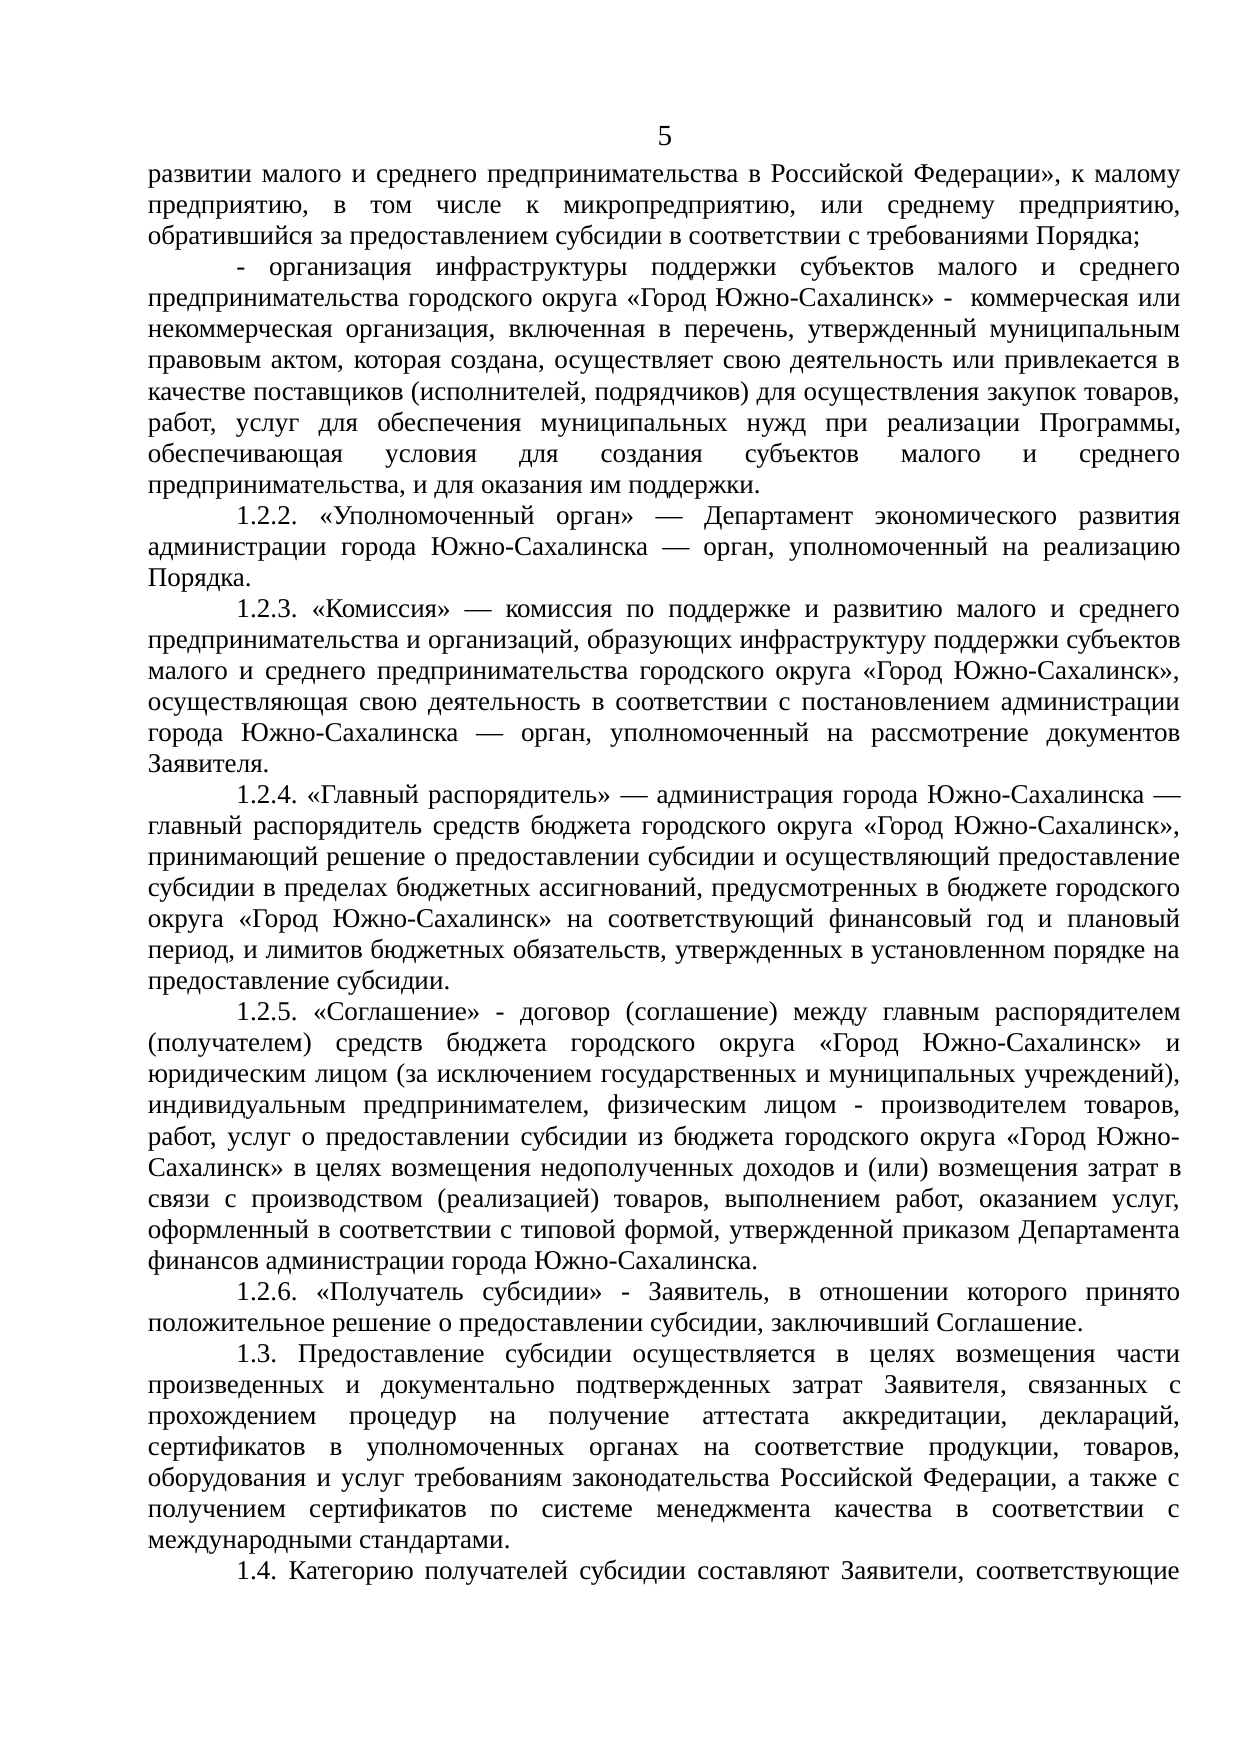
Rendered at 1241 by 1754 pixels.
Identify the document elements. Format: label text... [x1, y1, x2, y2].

text - организация инфраструктуры поддержки субъектов малого и среднего предпринимательства городского округа «Город Южно-Сахалинск» - коммерческая или некоммерческая организация, включенная в перечень, утвержденный муниципальным правовым актом, которая создана, осуществляет свою деятельность или привлекается в качестве поставщиков (исполнителей, подрядчиков) для осуществления закупок товаров, работ, услуг для обеспечения муниципальных нужд при реализации Программы, обеспечивающая условия для создания субъектов малого и среднего предпринимательства, и для оказания им поддержки. [148, 251, 1181, 499]
text 1.4. Категорию получателей субсидии составляют Заявители, соответствующие [148, 1554, 1181, 1586]
text 1.2.5. «Соглашение» - договор (соглашение) между главным распорядителем (получателем) средств бюджета городского округа «Город Южно-Сахалинск» и юридическим лицом (за исключением государственных и муниципальных учреждений), индивидуальным предпринимателем, физическим лицом - производителем товаров, работ, услуг о предоставлении субсидии из бюджета городского округа «Город Южно-Сахалинск» в целях возмещения недополученных доходов и (или) возмещения затрат в связи с производством (реализацией) товаров, выполнением работ, оказанием услуг, оформленный в соответствии с типовой формой, утвержденной приказом Департамента финансов администрации города Южно-Сахалинска. [148, 996, 1181, 1275]
text 1.2.2. «Уполномоченный орган» — Департамент экономического развития администрации города Южно-Сахалинска — орган, уполномоченный на реализацию Порядка. [148, 499, 1181, 592]
text 1.2.3. «Комиссия» — комиссия по поддержке и развитию малого и среднего предпринимательства и организаций, образующих инфраструктуру поддержки субъектов малого и среднего предпринимательства городского округа «Город Южно-Сахалинск», осуществляющая свою деятельность в соответствии с постановлением администрации города Южно-Сахалинска — орган, уполномоченный на рассмотрение документов Заявителя. [148, 592, 1181, 778]
text 1.2.6. «Получатель субсидии» - Заявитель, в отношении которого принято положительное решение о предоставлении субсидии, заключивший Соглашение. [148, 1275, 1181, 1337]
text 1.2.4. «Главный распорядитель» — администрация города Южно-Сахалинска — главный распорядитель средств бюджета городского округа «Город Южно-Сахалинск», принимающий решение о предоставлении субсидии и осуществляющий предоставление субсидии в пределах бюджетных ассигнований, предусмотренных в бюджете городского округа «Город Южно-Сахалинск» на соответствующий финансовый год и плановый период, и лимитов бюджетных обязательств, утвержденных в установленном порядке на предоставление субсидии. [148, 778, 1181, 996]
text 1.3. Предоставление субсидии осуществляется в целях возмещения части произведенных и документально подтвержденных затрат Заявителя, связанных с прохождением процедур на получение аттестата аккредитации, деклараций, сертификатов в уполномоченных органах на соответствие продукции, товаров, оборудования и услуг требованиям законодательства Российской Федерации, а также с получением сертификатов по системе менеджмента качества в соответствии с международными стандартами. [148, 1337, 1181, 1554]
text развитии малого и среднего предпринимательства в Российской Федерации», к малому предприятию, в том числе к микропредприятию, или среднему предприятию, обратившийся за предоставлением субсидии в соответствии с требованиями Порядка; [148, 158, 1181, 251]
